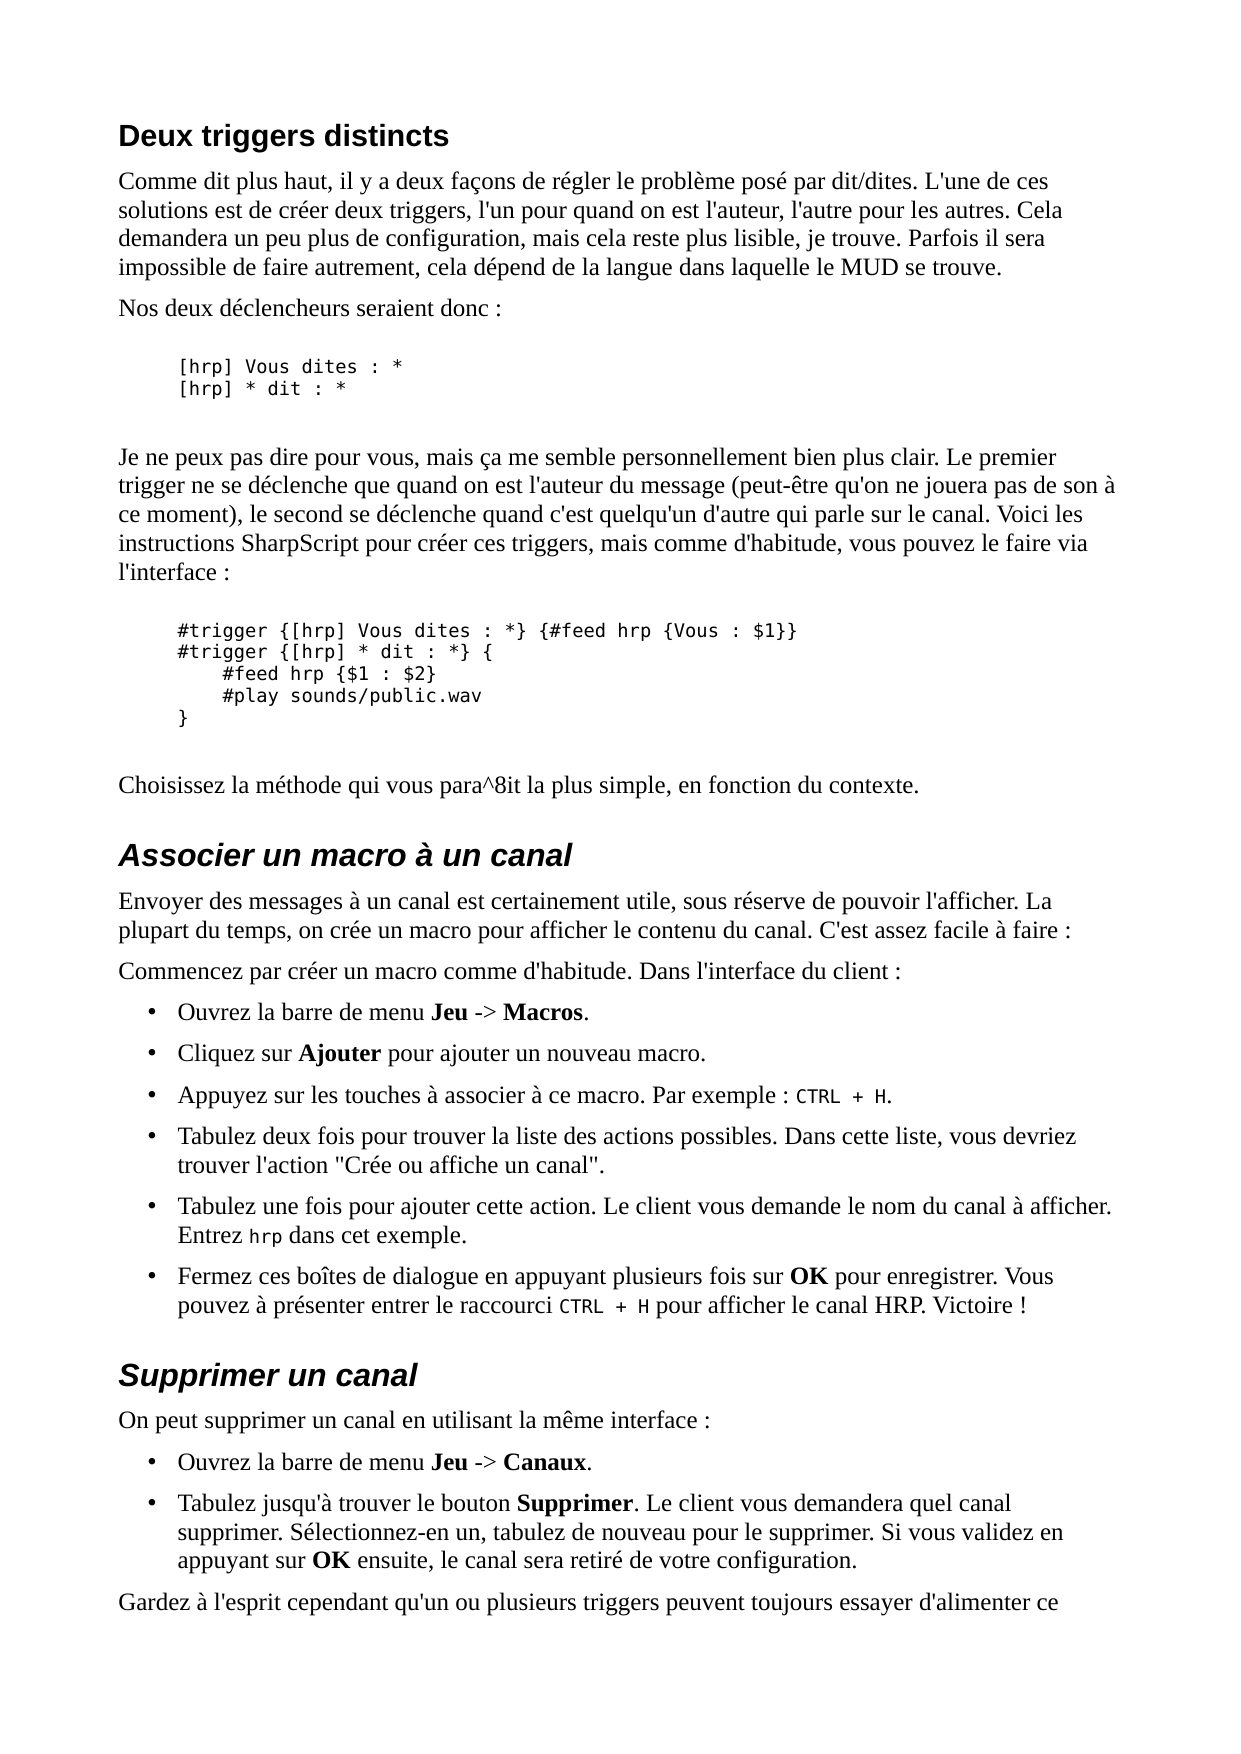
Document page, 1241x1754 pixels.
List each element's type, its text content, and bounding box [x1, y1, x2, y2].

list Tabulez deux fois pour trouver la liste des actions possibles. Dans cette liste, vous devriez trouver l'action "Crée ou affiche un canal". [148, 1121, 1122, 1178]
list Ouvrez la barre de menu Jeu -> Canaux. [148, 1447, 1122, 1475]
text Choisissez la méthode qui vous para^8it la plus simple, en fonction du contexte. [118, 770, 1122, 799]
list Fermez ces boîtes de dialogue en appuyant plusieurs fois sur OK pour enregistrer. Vous pouvez à présenter entrer le raccourci CTRL + H pour afficher le canal HRP. Victoire ! [148, 1261, 1122, 1318]
list Appuyez sur les touches à associer à ce macro. Par exemple : CTRL + H. [148, 1080, 1122, 1108]
subtitle Supprimer un canal [118, 1356, 1122, 1393]
list Tabulez jusqu'à trouver le bouton Supprimer. Le client vous demandera quel canal supprimer. Sélectionnez-en un, tabulez de nouveau pour le supprimer. Si vous validez en appuyant sur OK ensuite, le canal sera retiré de votre configuration. [148, 1488, 1122, 1574]
text Je ne peux pas dire pour vous, mais ça me semble personnellement bien plus clair. Le premier trigger ne se déclenche que quand on est l'auteur du message (peut-être qu'on ne jouera pas de son à ce moment), le second se déclenche quand c'est quelqu'un d'autre qui parle sur le canal. Voici les instructions SharpScript pour créer ces triggers, mais comme d'habitude, vous pouvez le faire via l'interface : [118, 442, 1122, 585]
list Ouvrez la barre de menu Jeu -> Macros. [148, 997, 1122, 1026]
text Gardez à l'esprit cependant qu'un ou plusieurs triggers peuvent toujours essayer d'alimenter ce [118, 1587, 1122, 1615]
list Cliquez sur Ajouter pour ajouter un nouveau macro. [148, 1038, 1122, 1067]
text Comme dit plus haut, il y a deux façons de régler le problème posé par dit/dites. L'une de ces solutions est de créer deux triggers, l'un pour quand on est l'auteur, l'autre pour les autres. Cela demandera un peu plus de configuration, mais cela reste plus lisible, je trouve. Parfois il sera impossible de faire autrement, cela dépend de la langue dans laquelle le MUD se trouve. [118, 166, 1122, 281]
text Commencez par créer un macro comme d'habitude. Dans l'interface du client : [118, 956, 1122, 985]
text Envoyer des messages à un canal est certainement utile, sous réserve de pouvoir l'afficher. La plupart du temps, on crée un macro pour afficher le contenu du canal. C'est assez facile à faire : [118, 886, 1122, 943]
subtitle Associer un macro à un canal [118, 837, 1122, 873]
subtitle Deux triggers distincts [118, 118, 1122, 153]
list Tabulez une fois pour ajouter cette action. Le client vous demande le nom du canal à afficher. Entrez hrp dans cet exemple. [148, 1191, 1122, 1248]
text On peut supprimer un canal en utilisant la même interface : [118, 1405, 1122, 1434]
text #trigger {[hrp] Vous dites : *} {#feed hrp {Vous : $1}} #trigger {[hrp] * dit : *} { #feed hrp {$1 : $2} #play sounds/public.wav } [177, 598, 1063, 729]
text Nos deux déclencheurs seraient donc : [118, 293, 1122, 322]
text [hrp] Vous dites : * [hrp] * dit : * [177, 335, 1063, 400]
